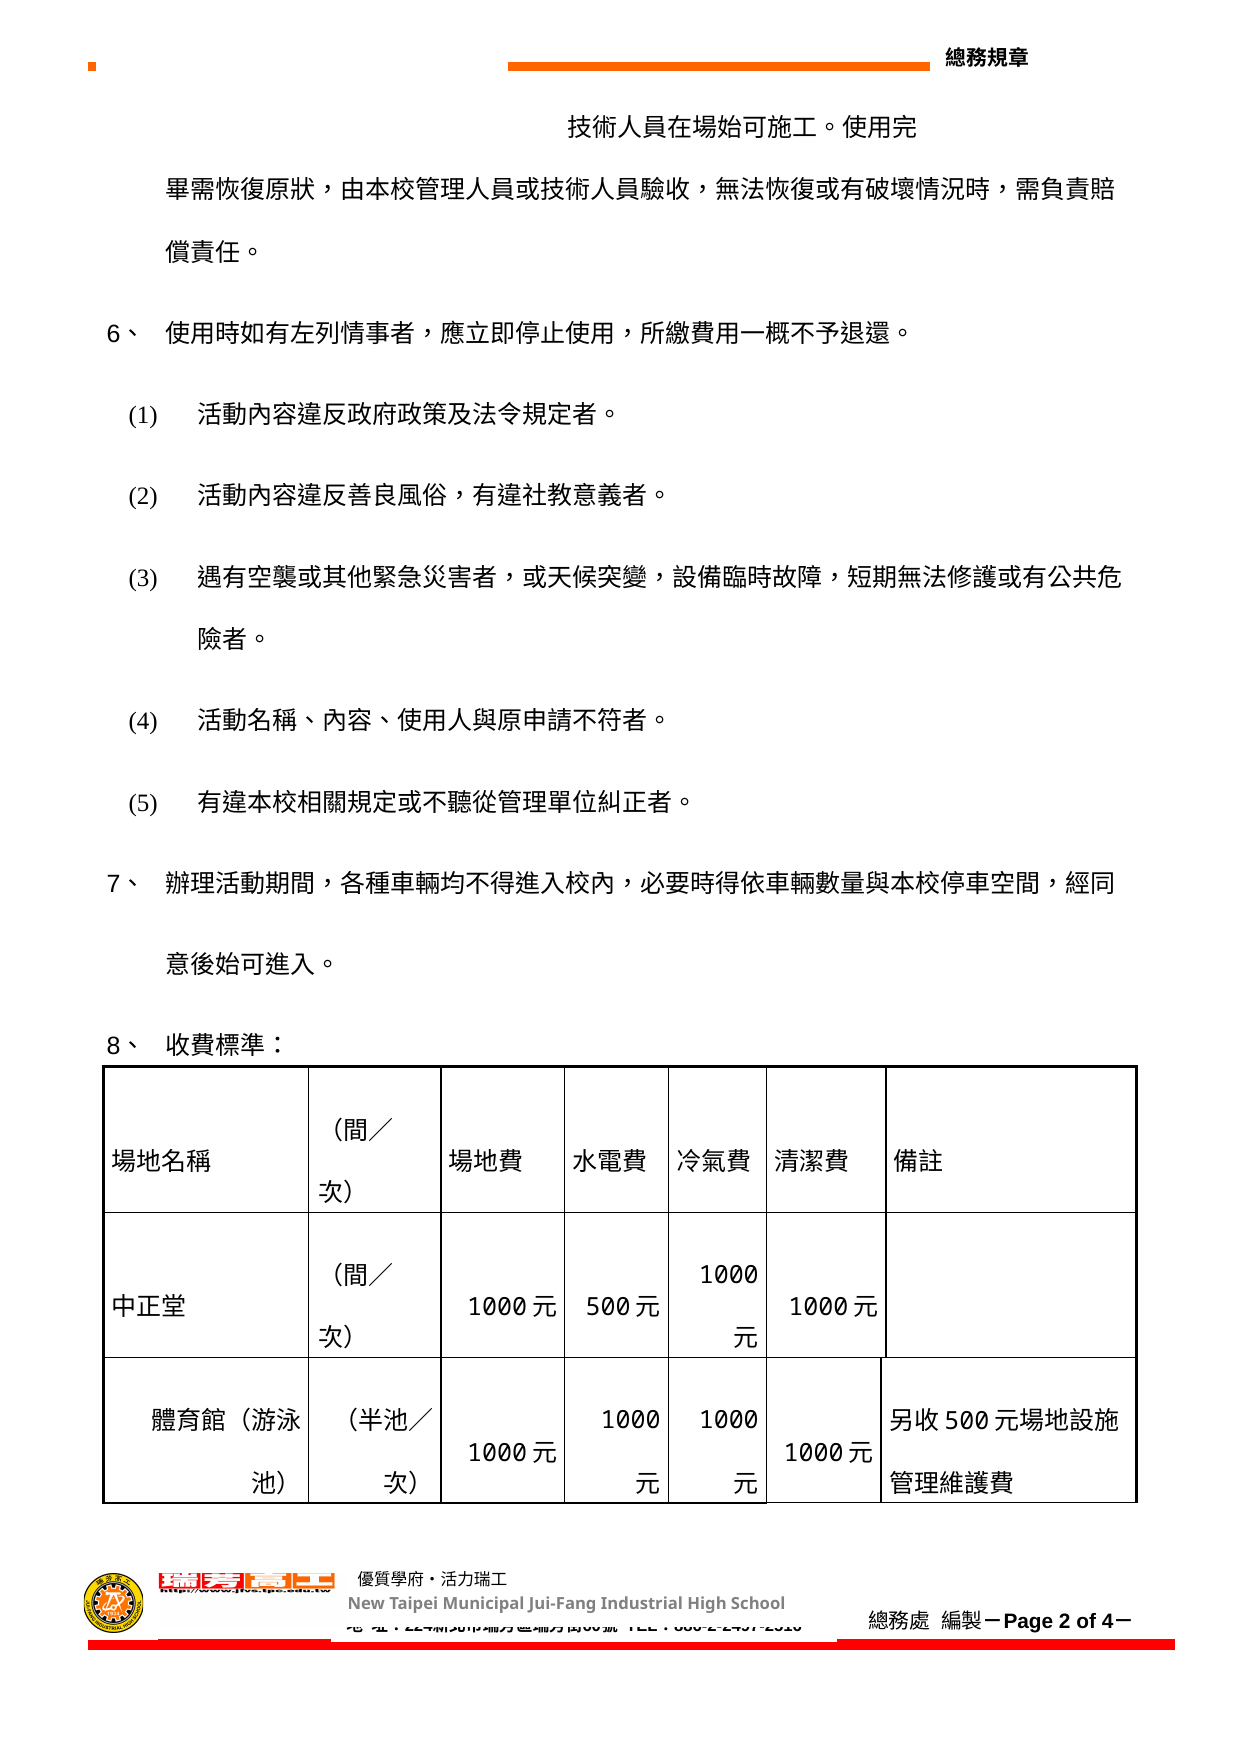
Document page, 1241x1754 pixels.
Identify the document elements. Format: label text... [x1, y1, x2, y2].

list 活動名稱、內容、使用人與原申請不符者。 [128, 677, 1134, 740]
list 遇有空襲或其他緊急災害者，或天候突變，設備臨時故障，短期無法修護或有公共危險者。 [128, 533, 1134, 658]
list 收費標準： [106, 1002, 1134, 1065]
table_header 備註 [887, 1068, 1135, 1212]
table_cell 1000元 [767, 1213, 885, 1357]
table_cell 另收500元場地設施管理維護費 [882, 1358, 1135, 1502]
table_cell （間／次） [309, 1213, 440, 1357]
list 活動內容違反善良風俗，有違社教意義者。 [128, 452, 1134, 515]
table_header （間／次） [309, 1068, 440, 1212]
table_cell 1000元 [442, 1358, 564, 1502]
table_cell 中正堂 [105, 1213, 308, 1357]
table_cell 1000元 [442, 1213, 564, 1357]
list 辦理活動期間，各種車輛均不得進入校內，必要時得依車輛數量與本校停車空間，經同 [106, 840, 1134, 902]
table_cell 體育館（游泳池） [105, 1358, 308, 1502]
text 意後始可進入。 [165, 921, 1134, 983]
table_header 場地費 [442, 1068, 564, 1212]
list 技術人員在場始可施工。使用完畢需恢復原狀，由本校管理人員或技術人員驗收，無法恢復或有破壞情況時，需負責賠償責任。 [106, 83, 1134, 271]
table_header 場地名稱 [105, 1068, 308, 1212]
list 活動內容違反政府政策及法令規定者。 [128, 371, 1134, 433]
table_cell [887, 1213, 1135, 1357]
list 有違本校相關規定或不聽從管理單位糾正者。 [128, 758, 1134, 821]
table_cell 1000元 [669, 1213, 766, 1357]
table_header 清潔費 [767, 1068, 885, 1212]
table_cell 1000元 [669, 1358, 766, 1502]
list 使用時如有左列情事者，應立即停止使用，所繳費用一概不予退還。 [106, 290, 1134, 352]
table_cell 1000元 [565, 1358, 668, 1502]
table_cell （半池／次） [309, 1358, 440, 1502]
table_header 水電費 [565, 1068, 668, 1212]
table_cell 1000元 [767, 1358, 880, 1502]
table_header 冷氣費 [669, 1068, 766, 1212]
table_cell 500元 [565, 1213, 668, 1357]
